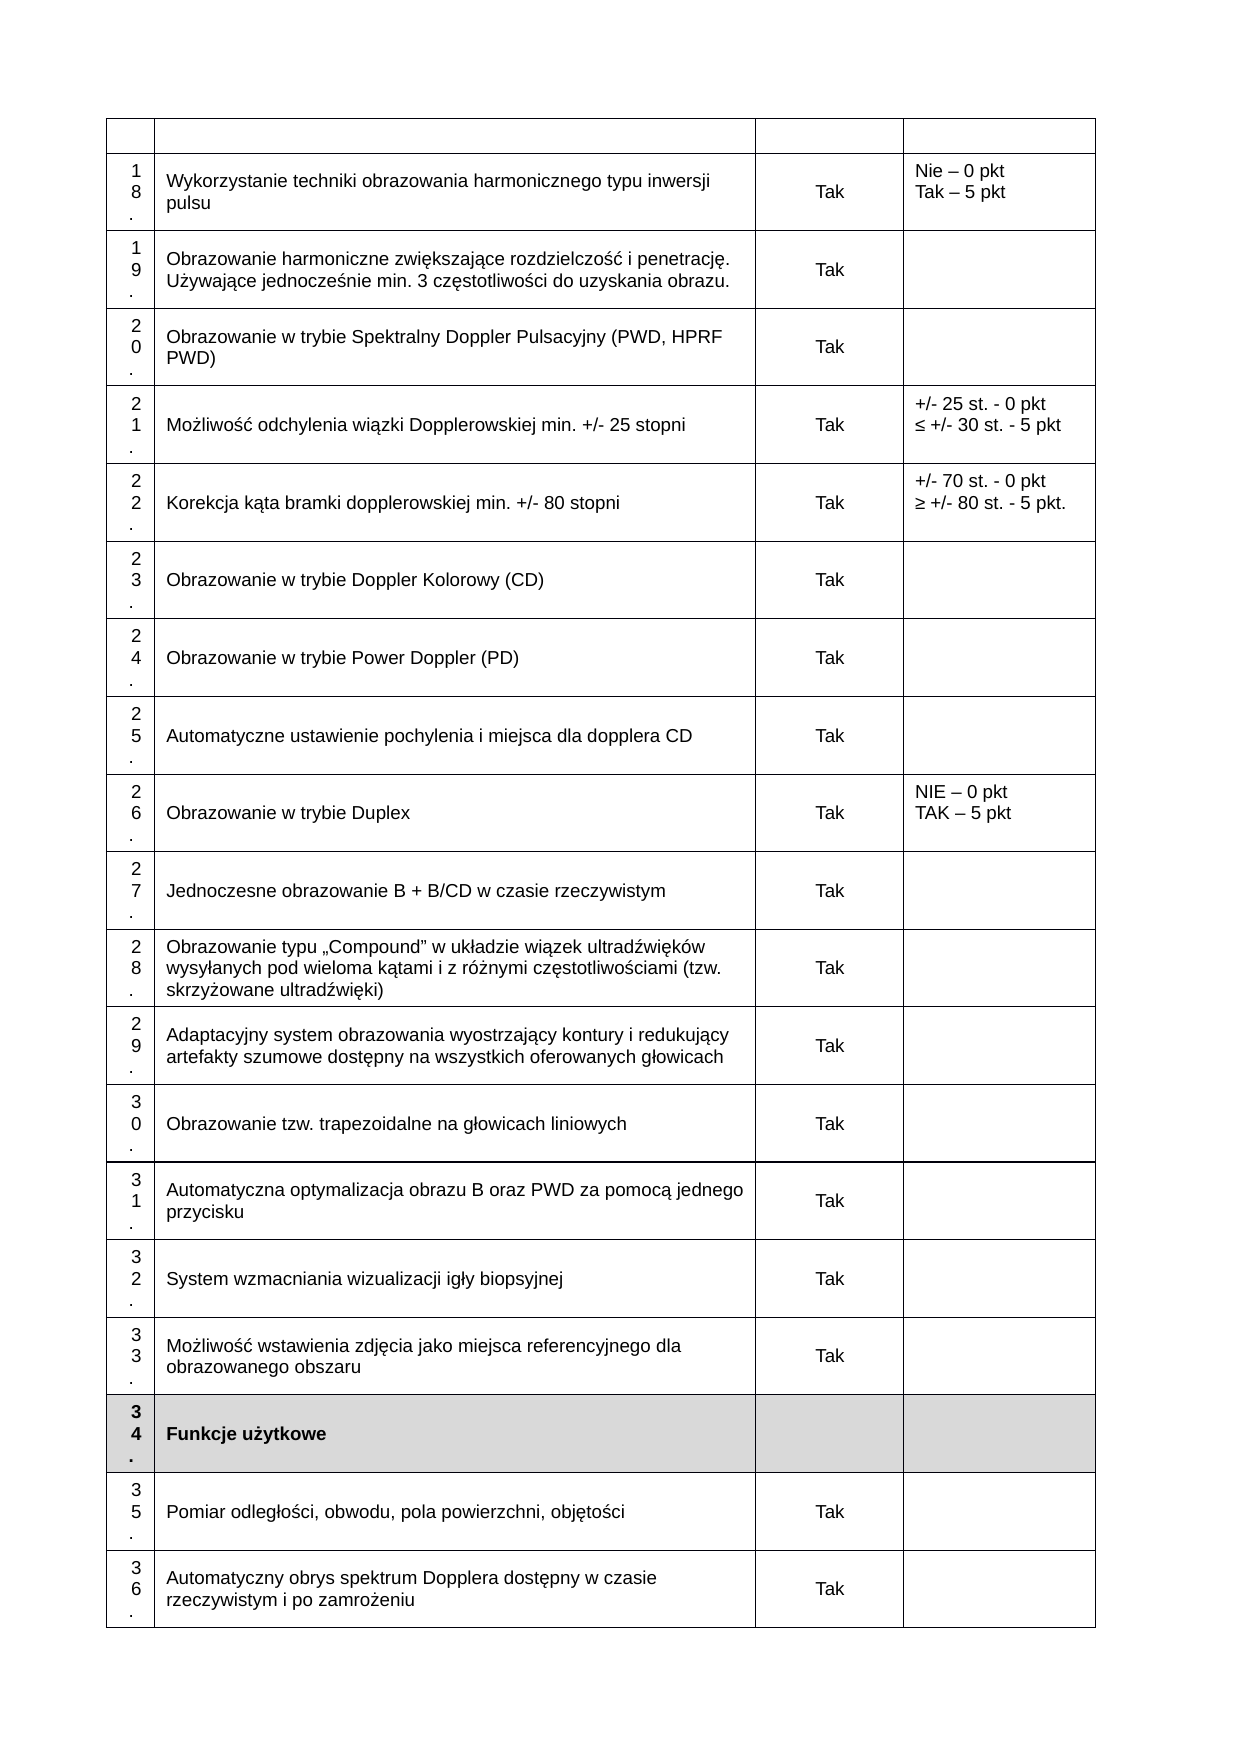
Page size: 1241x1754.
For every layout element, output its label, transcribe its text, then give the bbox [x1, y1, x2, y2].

table_cell Tak [756, 619, 903, 696]
table_cell Tak [756, 852, 903, 929]
table_cell Obrazowanie w trybie Duplex [155, 775, 755, 851]
table_cell Tak [756, 930, 903, 1006]
table_cell Funkcje użytkowe [155, 1395, 755, 1472]
table_cell [904, 930, 1095, 1006]
table_cell Tak [756, 309, 903, 385]
table_cell [107, 231, 154, 308]
table_cell [107, 309, 154, 385]
table_cell Tak [756, 154, 903, 230]
table_cell Obrazowanie w trybie Doppler Kolorowy (CD) [155, 542, 755, 618]
table_cell [904, 309, 1095, 385]
table_cell NIE – 0 pkt TAK – 5 pkt [904, 775, 1095, 851]
table_cell [904, 231, 1095, 308]
table_cell [107, 1240, 154, 1317]
table_cell Tak [756, 1551, 903, 1627]
table_cell Jednoczesne obrazowanie B + B/CD w czasie rzeczywistym [155, 852, 755, 929]
table_cell Tak [756, 231, 903, 308]
table_cell Tak [756, 1318, 903, 1394]
table_cell [904, 1007, 1095, 1084]
table_cell [107, 542, 154, 618]
table_cell Korekcja kąta bramki dopplerowskiej min. +/- 80 stopni [155, 464, 755, 541]
table_cell [107, 775, 154, 851]
table_cell Możliwość odchylenia wiązki Dopplerowskiej min. +/- 25 stopni [155, 386, 755, 463]
table_cell Tak [756, 1473, 903, 1549]
table_cell Tak [756, 464, 903, 541]
table_cell Automatyczna optymalizacja obrazu B oraz PWD za pomocą jednego przycisku [155, 1163, 755, 1239]
table_cell [904, 852, 1095, 929]
table_cell [756, 119, 903, 153]
table_cell [904, 119, 1095, 153]
table_cell [155, 119, 755, 153]
table_cell Obrazowanie tzw. trapezoidalne na głowicach liniowych [155, 1085, 755, 1161]
table_cell +/- 25 st. - 0 pkt ≤ +/- 30 st. - 5 pkt [904, 386, 1095, 463]
table_cell [756, 1395, 903, 1472]
table_cell [904, 1085, 1095, 1161]
table_cell [904, 1240, 1095, 1317]
table_cell [107, 119, 154, 153]
table_cell Tak [756, 697, 903, 773]
table_cell Pomiar odległości, obwodu, pola powierzchni, objętości [155, 1473, 755, 1549]
table_cell [904, 1318, 1095, 1394]
table_cell [107, 1473, 154, 1549]
table_cell [904, 1473, 1095, 1549]
table_cell Możliwość wstawienia zdjęcia jako miejsca referencyjnego dla obrazowanego obszaru [155, 1318, 755, 1394]
table_cell [107, 930, 154, 1006]
table_cell Tak [756, 1085, 903, 1161]
table_cell Tak [756, 1240, 903, 1317]
table_cell [107, 852, 154, 929]
table_cell Nie – 0 pkt Tak – 5 pkt [904, 154, 1095, 230]
table_cell Obrazowanie harmoniczne zwiększające rozdzielczość i penetrację. Używające jednocześnie min. 3 częstotliwości do uzyskania obrazu. [155, 231, 755, 308]
table_cell [107, 1318, 154, 1394]
table_cell [904, 542, 1095, 618]
table_cell Tak [756, 1163, 903, 1239]
table_cell [107, 1163, 154, 1239]
table_cell [904, 1551, 1095, 1627]
table_cell [107, 1085, 154, 1161]
table_cell [107, 386, 154, 463]
table_cell Automatyczny obrys spektrum Dopplera dostępny w czasie rzeczywistym i po zamrożeniu [155, 1551, 755, 1627]
table_cell [107, 1551, 154, 1627]
table_cell [107, 464, 154, 541]
table_cell Tak [756, 542, 903, 618]
table_cell [107, 619, 154, 696]
table_cell [107, 154, 154, 230]
table_cell [904, 619, 1095, 696]
table_cell Obrazowanie typu „Compound” w układzie wiązek ultradźwięków wysyłanych pod wieloma kątami i z różnymi częstotliwościami (tzw. skrzyżowane ultradźwięki) [155, 930, 755, 1006]
table_cell Tak [756, 775, 903, 851]
table_cell Tak [756, 1007, 903, 1084]
table_cell System wzmacniania wizualizacji igły biopsyjnej [155, 1240, 755, 1317]
table_cell Automatyczne ustawienie pochylenia i miejsca dla dopplera CD [155, 697, 755, 773]
table_cell Tak [756, 386, 903, 463]
table_cell Wykorzystanie techniki obrazowania harmonicznego typu inwersji pulsu [155, 154, 755, 230]
table_cell Adaptacyjny system obrazowania wyostrzający kontury i redukujący artefakty szumowe dostępny na wszystkich oferowanych głowicach [155, 1007, 755, 1084]
table_cell [904, 1163, 1095, 1239]
table_cell [107, 1007, 154, 1084]
table_cell Obrazowanie w trybie Spektralny Doppler Pulsacyjny (PWD, HPRF PWD) [155, 309, 755, 385]
table_cell +/- 70 st. - 0 pkt ≥ +/- 80 st. - 5 pkt. [904, 464, 1095, 541]
table_cell [107, 1395, 154, 1472]
table_cell [904, 697, 1095, 773]
table_cell [107, 697, 154, 773]
table_cell Obrazowanie w trybie Power Doppler (PD) [155, 619, 755, 696]
table_cell [904, 1395, 1095, 1472]
